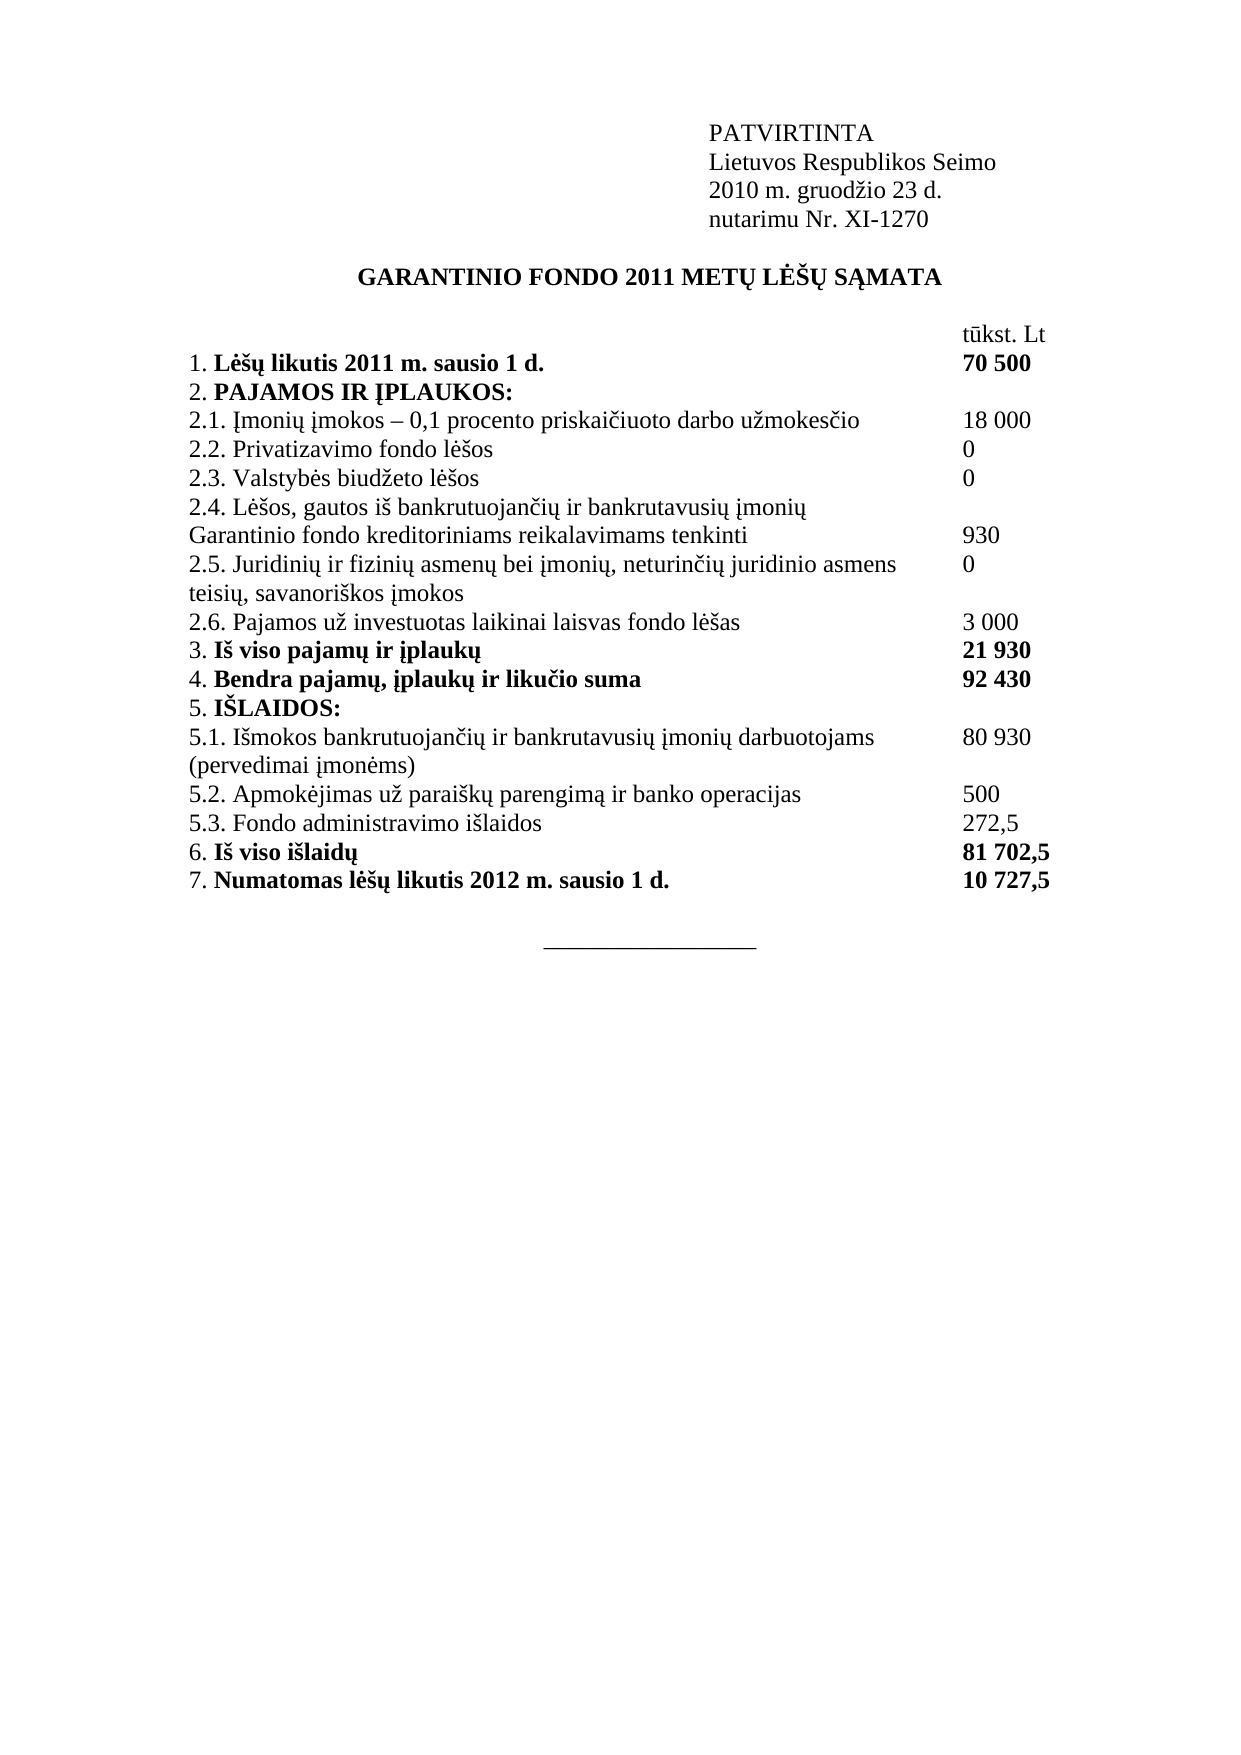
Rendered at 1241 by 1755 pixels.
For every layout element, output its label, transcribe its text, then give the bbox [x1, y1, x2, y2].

table_cell 0 [951, 549, 1122, 607]
table_cell 5.2. Apmokėjimas už paraiškų parengimą ir banko operacijas [177, 779, 951, 808]
table_cell 930 [951, 521, 1122, 549]
table_cell 70 500 [951, 348, 1122, 377]
table_cell 2.4. Lėšos, gautos iš bankrutuojančių ir bankrutavusių įmonių [177, 492, 951, 521]
text Garantinio fondo 2011 mETų lėšų sąmatA [177, 262, 1122, 291]
table_cell 272,5 [951, 808, 1122, 837]
table_cell Garantinio fondo kreditoriniams reikalavimams tenkinti [177, 521, 951, 549]
table_header tūkst. Lt [951, 319, 1122, 348]
table_cell [951, 377, 1122, 406]
text nutarimu Nr. XI-1270 [177, 204, 1122, 233]
table_cell 5.3. Fondo administravimo išlaidos [177, 808, 951, 837]
table_cell 10 727,5 [951, 866, 1122, 894]
table_cell 6. Iš viso išlaidų [177, 837, 951, 866]
table_cell 81 702,5 [951, 837, 1122, 866]
table_cell 2. PAJAMOS IR ĮPLAUKOS: [177, 377, 951, 406]
table_cell 2.6. Pajamos už investuotas laikinai laisvas fondo lėšas [177, 607, 951, 636]
table_cell 7. Numatomas lėšų likutis 2012 m. sausio 1 d. [177, 866, 951, 894]
table_cell 21 930 [951, 636, 1122, 664]
table_cell 2.3. Valstybės biudžeto lėšos [177, 463, 951, 492]
text Lietuvos Respublikos Seimo [177, 147, 1122, 176]
table_cell 5. IŠLAIDOS: [177, 693, 951, 722]
table_cell 0 [951, 463, 1122, 492]
table_cell 2.1. Įmonių įmokos – 0,1 procento priskaičiuoto darbo užmokesčio [177, 406, 951, 434]
table_cell 92 430 [951, 664, 1122, 693]
table_header [177, 319, 951, 348]
text PATVIRTINTA [177, 118, 1122, 147]
table_cell [951, 492, 1122, 521]
table_cell 2.2. Privatizavimo fondo lėšos [177, 434, 951, 463]
table_cell [951, 693, 1122, 722]
text 2010 m. gruodžio 23 d. [177, 176, 1122, 204]
table_cell 18 000 [951, 406, 1122, 434]
table_cell 1. Lėšų likutis 2011 m. sausio 1 d. [177, 348, 951, 377]
table_cell 2.5. Juridinių ir fizinių asmenų bei įmonių, neturinčių juridinio asmens teisių, savanoriškos įmokos [177, 549, 951, 607]
table_cell 3. Iš viso pajamų ir įplaukų [177, 636, 951, 664]
table_cell 0 [951, 434, 1122, 463]
text _________________ [177, 923, 1122, 952]
table_cell 500 [951, 779, 1122, 808]
table_cell 80 930 [951, 722, 1122, 779]
table_cell 4. Bendra pajamų, įplaukų ir likučio suma [177, 664, 951, 693]
table_cell 5.1. Išmokos bankrutuojančių ir bankrutavusių įmonių darbuotojams (pervedimai įmonėms) [177, 722, 951, 779]
table_cell 3 000 [951, 607, 1122, 636]
